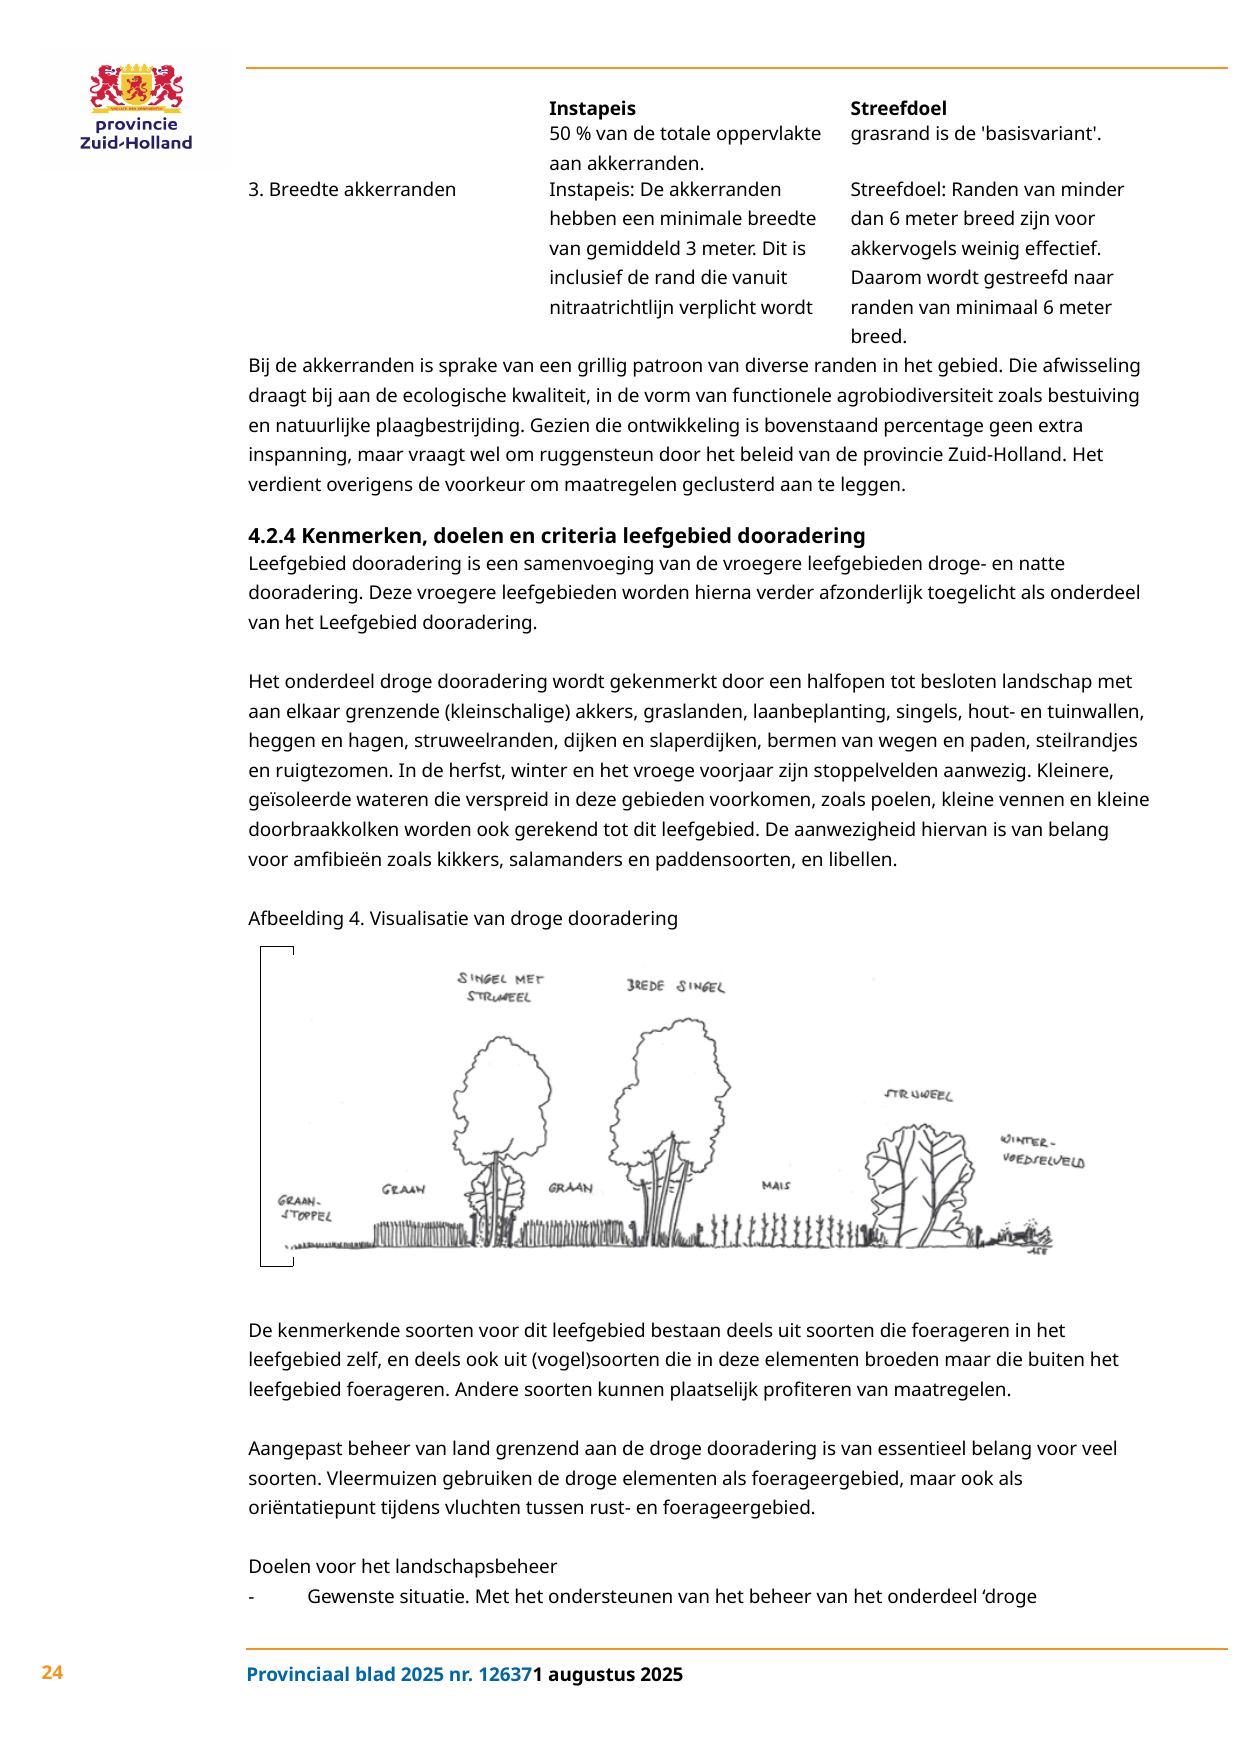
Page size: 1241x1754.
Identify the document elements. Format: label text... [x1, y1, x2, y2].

table_header Instapeis [549, 95, 850, 121]
table_cell Streefdoel: Randen van minder dan 6 meter breed zijn voor akkervogels weinig effectief. Daarom wordt gestreefd naar randen van minimaal 6 meter breed. [850, 176, 1152, 349]
table_cell Instapeis: De akkerranden hebben een minimale breedte van gemiddeld 3 meter. Dit is inclusief de rand die vanuit nitraatrichtlijn verplicht wordt [549, 176, 850, 349]
picture [268, 955, 1096, 1257]
text Doelen voor het landschapsbeheer [248, 1554, 1152, 1579]
text Afbeelding 4. Visualisatie van droge dooradering [248, 905, 1152, 931]
table_cell [248, 121, 549, 176]
text 4.2.4 Kenmerken, doelen en criteria leefgebied dooradering [248, 521, 1152, 550]
text Het onderdeel droge dooradering wordt gekenmerkt door een halfopen tot besloten landschap met aan elkaar grenzende (kleinschalige) akkers, graslanden, laanbeplanting, singels, hout- en tuinwallen, heggen en hagen, struweelranden, dijken en slaperdijken, bermen van wegen en paden, steilrandjes en ruigtezomen. In de herfst, winter en het vroege voorjaar zijn stoppelvelden aanwezig. Kleinere, geïsoleerde wateren die verspreid in deze gebieden voorkomen, zoals poelen, kleine vennen en kleine doorbraakkolken worden ook gerekend tot dit leefgebied. De aanwezigheid hiervan is van belang voor amfibieën zoals kikkers, salamanders en paddensoorten, en libellen. [248, 668, 1152, 871]
picture [41, 47, 231, 172]
table_cell 50 % van de totale oppervlakte aan akkerranden. [549, 121, 850, 176]
table_header [248, 95, 549, 121]
text Leefgebied dooradering is een samenvoeging van de vroegere leefgebieden droge- en natte dooradering. Deze vroegere leefgebieden worden hierna verder afzonderlijk toegelicht als onderdeel van het Leefgebied dooradering. [248, 550, 1152, 635]
table_cell 3. Breedte akkerranden [248, 176, 549, 349]
text Aangepast beheer van land grenzend aan de droge dooradering is van essentieel belang voor veel soorten. Vleermuizen gebruiken de droge elementen als foerageergebied, maar ook als oriëntatiepunt tijdens vluchten tussen rust- en foerageergebied. [248, 1435, 1152, 1520]
text De kenmerkende soorten voor dit leefgebied bestaan deels uit soorten die foerageren in het leefgebied zelf, en deels ook uit (vogel)soorten die in deze elementen broeden maar die buiten het leefgebied foerageren. Andere soorten kunnen plaatselijk profiteren van maatregelen. [248, 1317, 1152, 1402]
list Gewenste situatie. Met het ondersteunen van het beheer van het onderdeel ‘droge [248, 1583, 1152, 1609]
table_cell grasrand is de 'basisvariant'. [850, 121, 1152, 176]
text Bij de akkerranden is sprake van een grillig patroon van diverse randen in het gebied. Die afwisseling draagt bij aan de ecologische kwaliteit, in de vorm van functionele agrobiodiversiteit zoals bestuiving en natuurlijke plaagbestrijding. Gezien die ontwikkeling is bovenstaand percentage geen extra inspanning, maar vraagt wel om ruggensteun door het beleid van de provincie Zuid-Holland. Het verdient overigens de voorkeur om maatregelen geclusterd aan te leggen. [248, 353, 1152, 497]
table_header Streefdoel [850, 95, 1152, 121]
